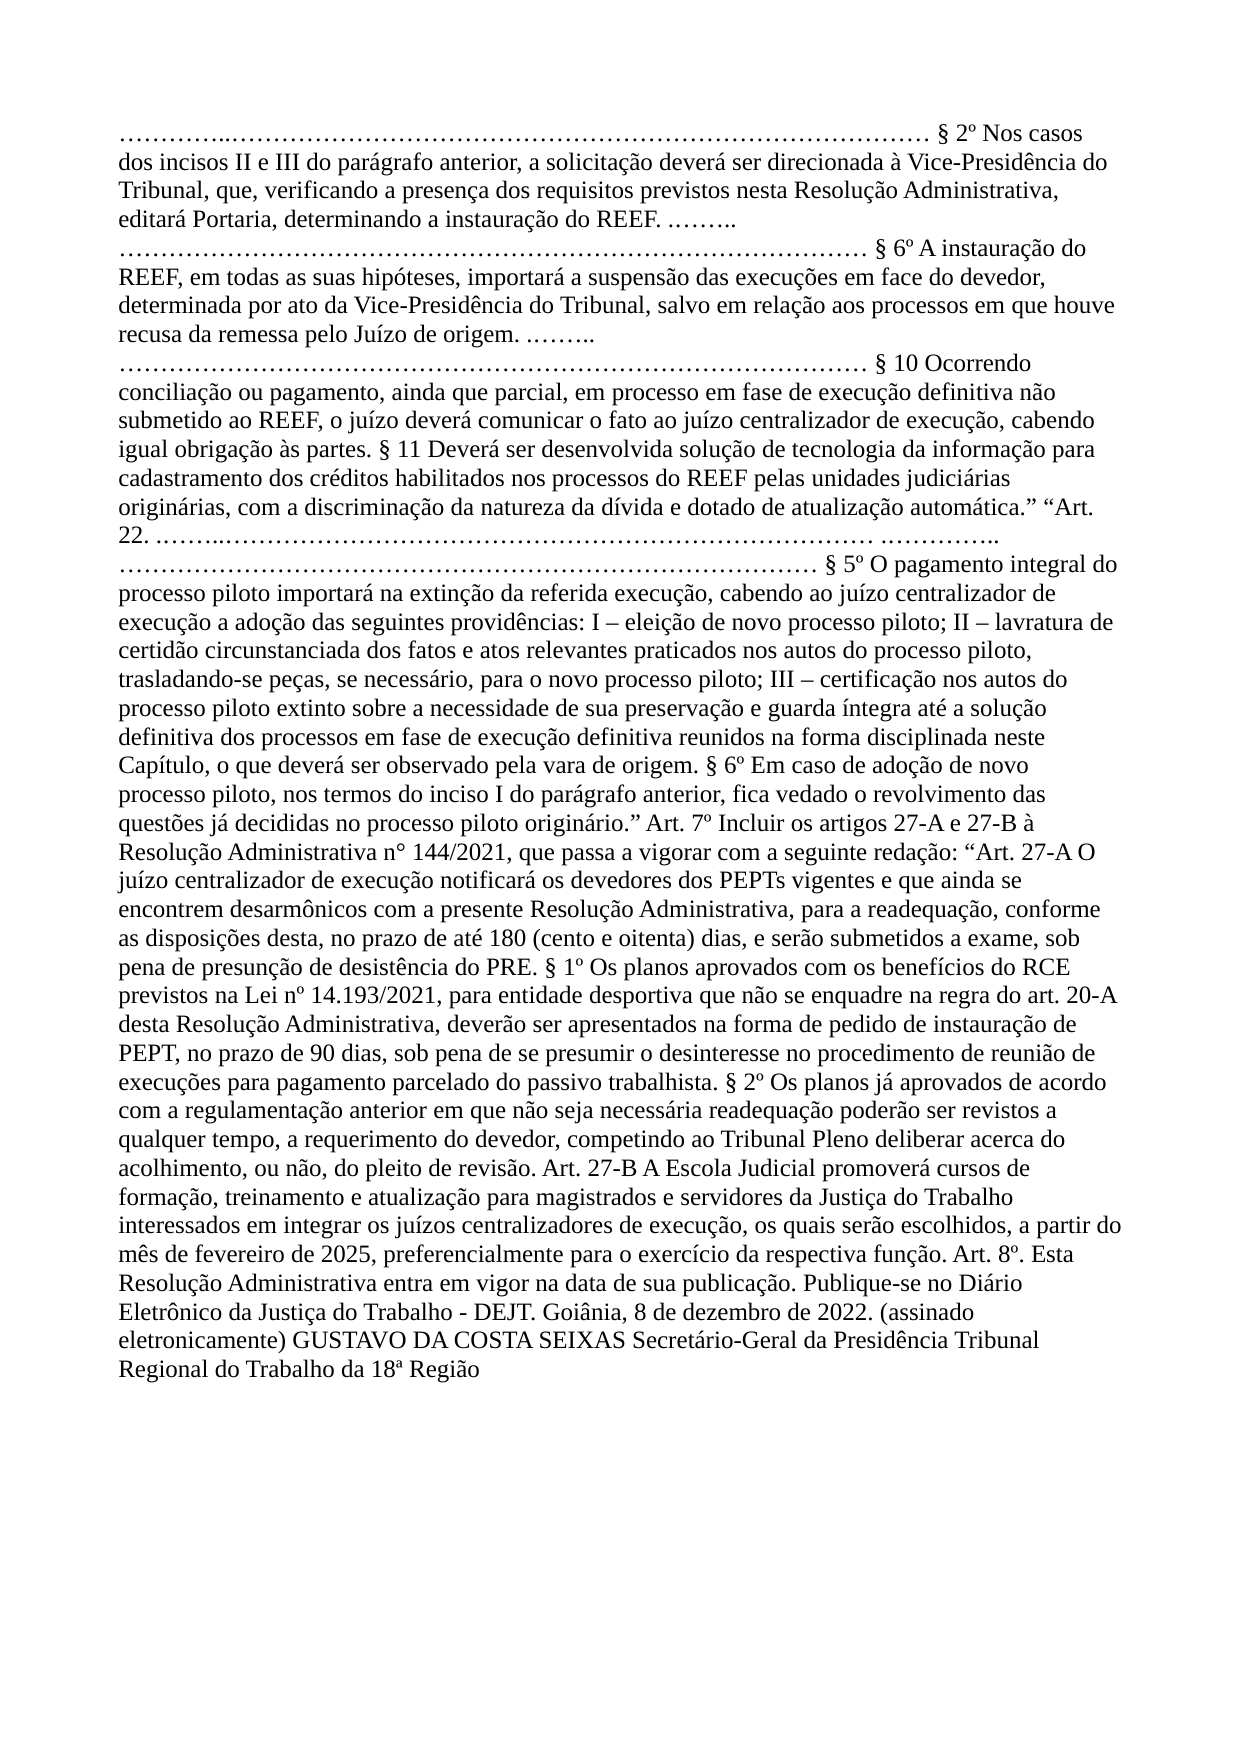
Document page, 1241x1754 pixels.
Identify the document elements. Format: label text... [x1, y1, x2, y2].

text …………..………………………………………………………………………… § 2º Nos casos dos incisos II e III do parágrafo anterior, a solicitação deverá ser direcionada à Vice-Presidência do Tribunal, que, verificando a presença dos requisitos previstos nesta Resolução Administrativa, editará Portaria, determinando a instauração do REEF. .……..……………………………………………………………………………… § 6º A instauração do REEF, em todas as suas hipóteses, importará a suspensão das execuções em face do devedor, determinada por ato da Vice-Presidência do Tribunal, salvo em relação aos processos em que houve recusa da remessa pelo Juízo de origem. .……..……………………………………………………………………………… § 10 Ocorrendo conciliação ou pagamento, ainda que parcial, em processo em fase de execução definitiva não submetido ao REEF, o juízo deverá comunicar o fato ao juízo centralizador de execução, cabendo igual obrigação às partes. § 11 Deverá ser desenvolvida solução de tecnologia da informação para cadastramento dos créditos habilitados nos processos do REEF pelas unidades judiciárias originárias, com a discriminação da natureza da dívida e dotado de atualização automática.” “Art. 22. .……..…………………………………………………………………… .…………..………………………………………………………………………… § 5º O pagamento integral do processo piloto importará na extinção da referida execução, cabendo ao juízo centralizador de execução a adoção das seguintes providências: I – eleição de novo processo piloto; II – lavratura de certidão circunstanciada dos fatos e atos relevantes praticados nos autos do processo piloto, trasladando-se peças, se necessário, para o novo processo piloto; III – certificação nos autos do processo piloto extinto sobre a necessidade de sua preservação e guarda íntegra até a solução definitiva dos processos em fase de execução definitiva reunidos na forma disciplinada neste Capítulo, o que deverá ser observado pela vara de origem. § 6º Em caso de adoção de novo processo piloto, nos termos do inciso I do parágrafo anterior, fica vedado o revolvimento das questões já decididas no processo piloto originário.” Art. 7º Incluir os artigos 27-A e 27-B à Resolução Administrativa n° 144/2021, que passa a vigorar com a seguinte redação: “Art. 27-A O juízo centralizador de execução notificará os devedores dos PEPTs vigentes e que ainda se encontrem desarmônicos com a presente Resolução Administrativa, para a readequação, conforme as disposições desta, no prazo de até 180 (cento e oitenta) dias, e serão submetidos a exame, sob pena de presunção de desistência do PRE. § 1º Os planos aprovados com os benefícios do RCE previstos na Lei nº 14.193/2021, para entidade desportiva que não se enquadre na regra do art. 20-A desta Resolução Administrativa, deverão ser apresentados na forma de pedido de instauração de PEPT, no prazo de 90 dias, sob pena de se presumir o desinteresse no procedimento de reunião de execuções para pagamento parcelado do passivo trabalhista. § 2º Os planos já aprovados de acordo com a regulamentação anterior em que não seja necessária readequação poderão ser revistos a qualquer tempo, a requerimento do devedor, competindo ao Tribunal Pleno deliberar acerca do acolhimento, ou não, do pleito de revisão. Art. 27-B A Escola Judicial promoverá cursos de formação, treinamento e atualização para magistrados e servidores da Justiça do Trabalho interessados em integrar os juízos centralizadores de execução, os quais serão escolhidos, a partir do mês de fevereiro de 2025, preferencialmente para o exercício da respectiva função. Art. 8º. Esta Resolução Administrativa entra em vigor na data de sua publicação. Publique-se no Diário Eletrônico da Justiça do Trabalho - DEJT. Goiânia, 8 de dezembro de 2022. (assinado eletronicamente) GUSTAVO DA COSTA SEIXAS Secretário-Geral da Presidência Tribunal Regional do Trabalho da 18ª Região [118, 118, 1122, 1383]
